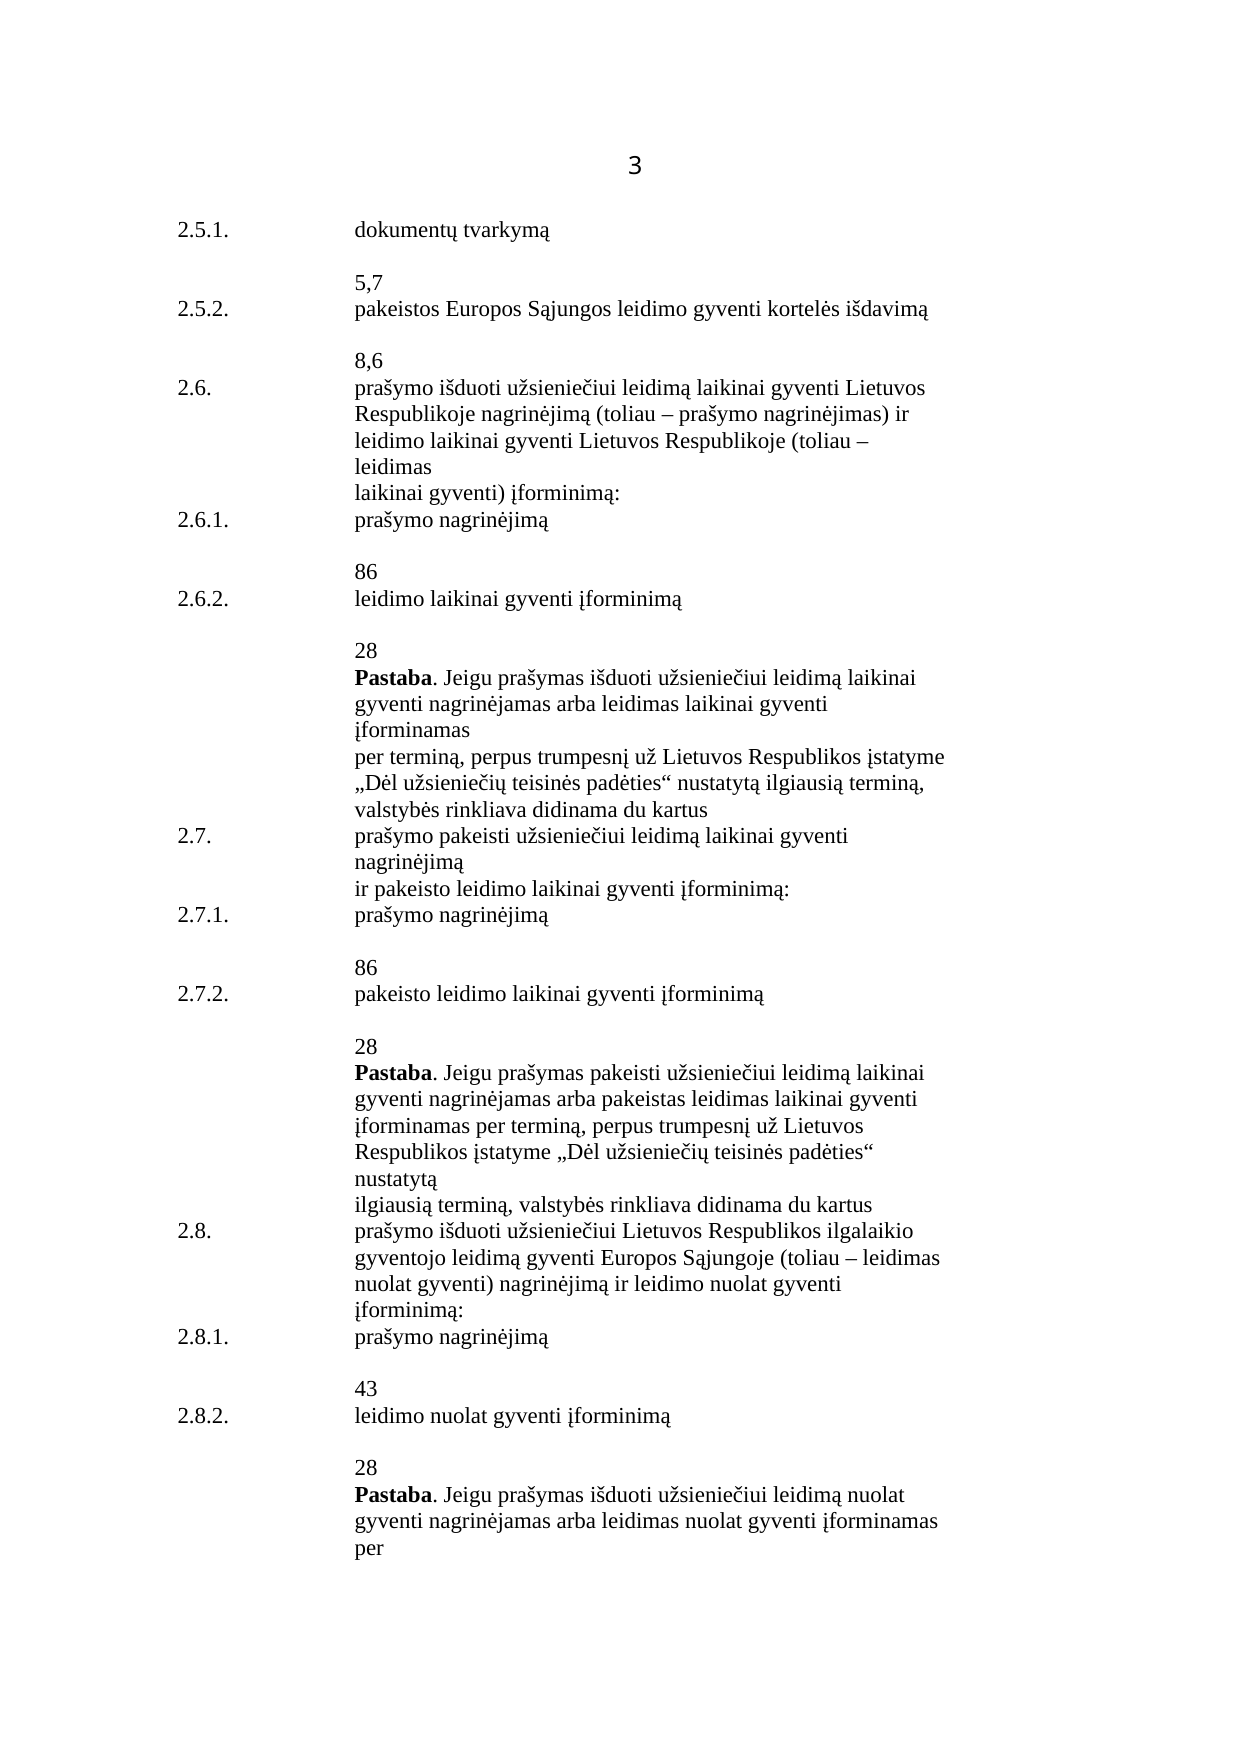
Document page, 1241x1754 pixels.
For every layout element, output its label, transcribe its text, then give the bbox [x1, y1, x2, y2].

text per terminą, perpus trumpesnį už Lietuvos Respublikos įstatyme [354, 743, 945, 769]
text Respublikoje nagrinėjimą (toliau – prašymo nagrinėjimas) ir [354, 400, 945, 427]
text 2.6. prašymo išduoti užsieniečiui leidimą laikinai gyventi Lietuvos [177, 374, 945, 400]
text Pastaba. Jeigu prašymas išduoti užsieniečiui leidimą laikinai [354, 664, 945, 690]
text laikinai gyventi) įforminimą: [354, 479, 945, 506]
text ir pakeisto leidimo laikinai gyventi įforminimą: [354, 875, 945, 901]
text 2.7. prašymo pakeisti užsieniečiui leidimą laikinai gyventi nagrinėjimą [177, 822, 945, 875]
text 2.7.1. prašymo nagrinėjimą 86 [177, 901, 945, 980]
text Respublikos įstatyme „Dėl užsieniečių teisinės padėties“ nustatytą [354, 1138, 945, 1191]
text valstybės rinkliava didinama du kartus [354, 796, 945, 822]
text Pastaba. Jeigu prašymas pakeisti užsieniečiui leidimą laikinai [354, 1059, 945, 1086]
text gyventi nagrinėjamas arba leidimas nuolat gyventi įforminamas per [354, 1507, 945, 1560]
text 2.8. prašymo išduoti užsieniečiui Lietuvos Respublikos ilgalaikio [177, 1217, 945, 1244]
text 2.6.1. prašymo nagrinėjimą 86 [177, 506, 945, 585]
text ilgiausią terminą, valstybės rinkliava didinama du kartus [354, 1191, 945, 1217]
text nuolat gyventi) nagrinėjimą ir leidimo nuolat gyventi įforminimą: [354, 1270, 945, 1323]
text 2.6.2. leidimo laikinai gyventi įforminimą 28 [177, 585, 945, 664]
text 2.5.1. dokumentų tvarkymą 5,7 [177, 216, 945, 295]
text gyventojo leidimą gyventi Europos Sąjungoje (toliau – leidimas [354, 1244, 945, 1270]
text gyventi nagrinėjamas arba pakeistas leidimas laikinai gyventi [354, 1086, 945, 1112]
text „Dėl užsieniečių teisinės padėties“ nustatytą ilgiausią terminą, [354, 769, 945, 796]
text leidimo laikinai gyventi Lietuvos Respublikoje (toliau – leidimas [354, 427, 945, 479]
text 2.8.2. leidimo nuolat gyventi įforminimą 28 [177, 1402, 945, 1481]
text Pastaba. Jeigu prašymas išduoti užsieniečiui leidimą nuolat [354, 1481, 945, 1507]
text 2.5.2. pakeistos Europos Sąjungos leidimo gyventi kortelės išdavimą 8,6 [177, 295, 945, 374]
text 2.7.2. pakeisto leidimo laikinai gyventi įforminimą 28 [177, 980, 945, 1059]
text gyventi nagrinėjamas arba leidimas laikinai gyventi įforminamas [354, 690, 945, 743]
text 2.8.1. prašymo nagrinėjimą 43 [177, 1323, 945, 1402]
text įforminamas per terminą, perpus trumpesnį už Lietuvos [354, 1112, 945, 1138]
